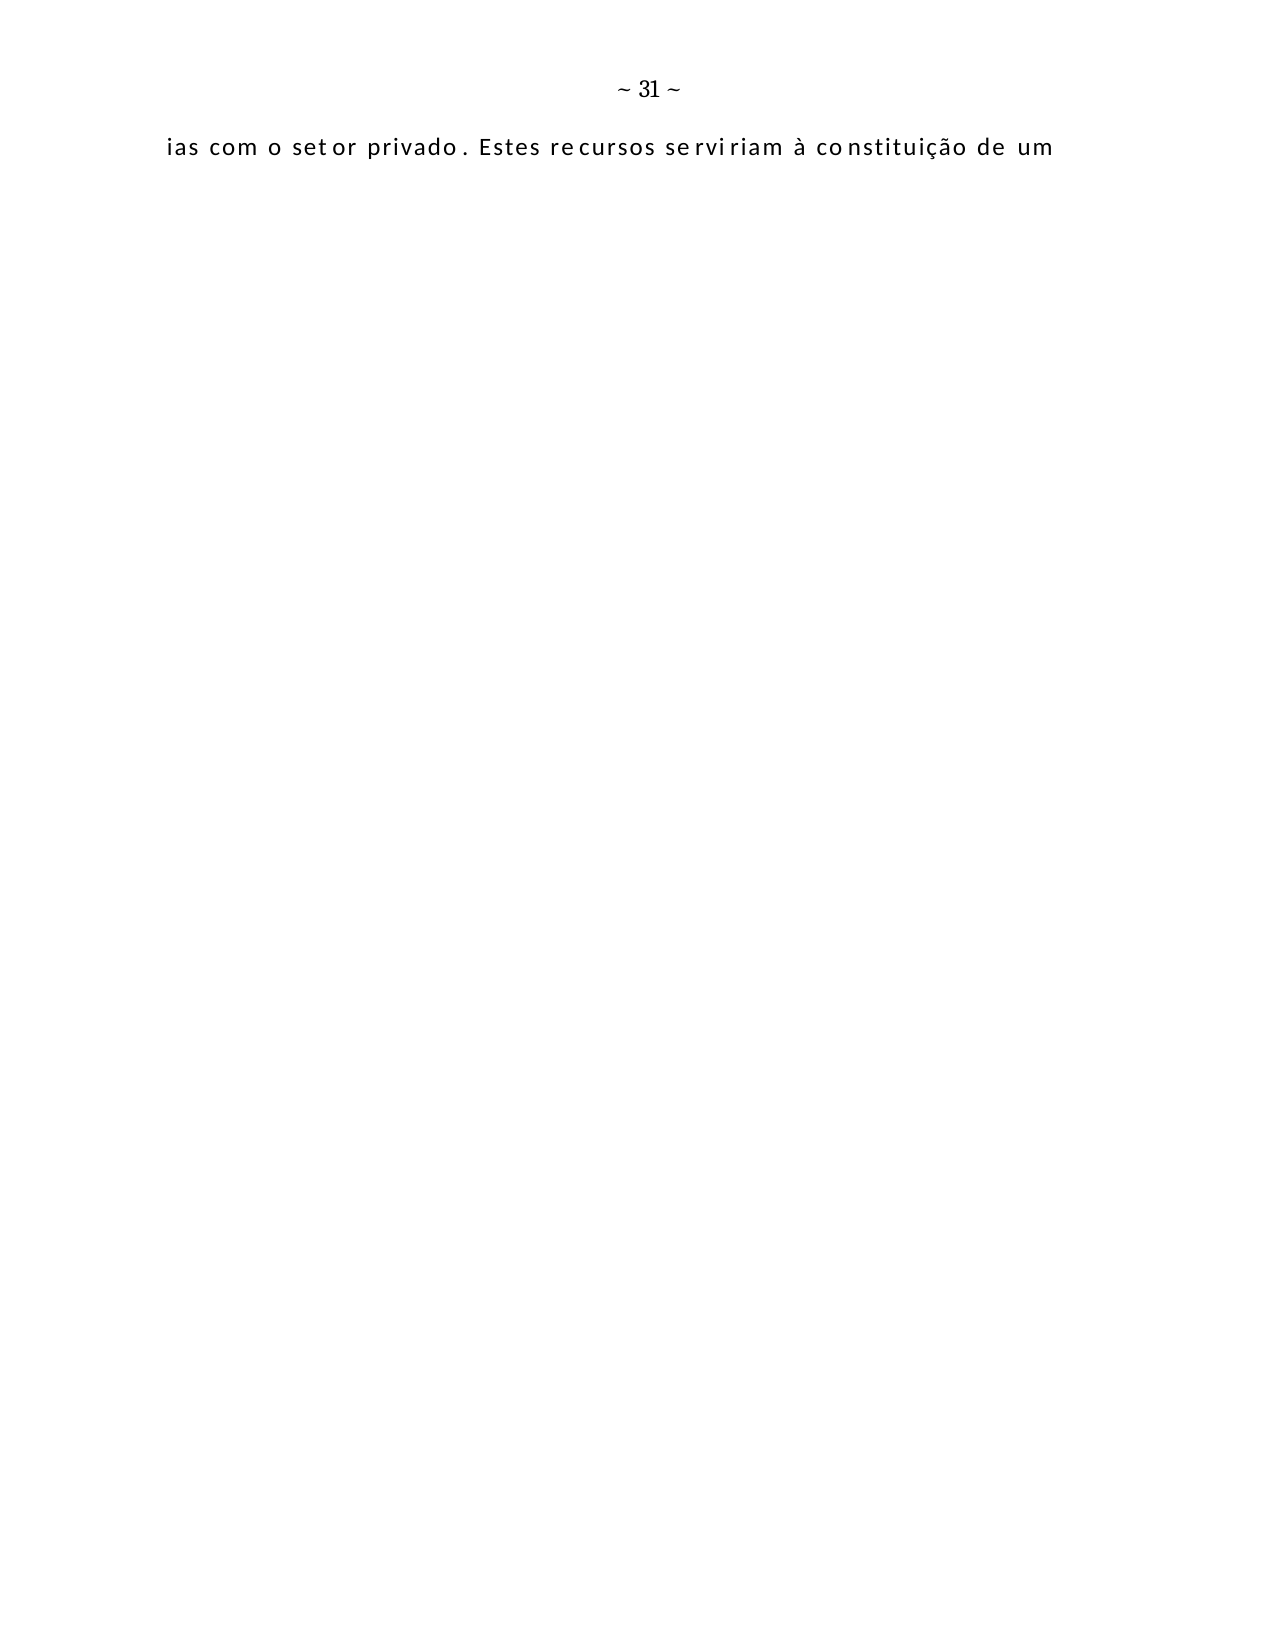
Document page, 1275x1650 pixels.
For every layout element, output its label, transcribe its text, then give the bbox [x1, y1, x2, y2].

text ias com o set or privado . Estes re cursos se rvi riam à co nstituição de um [167, 132, 1125, 162]
